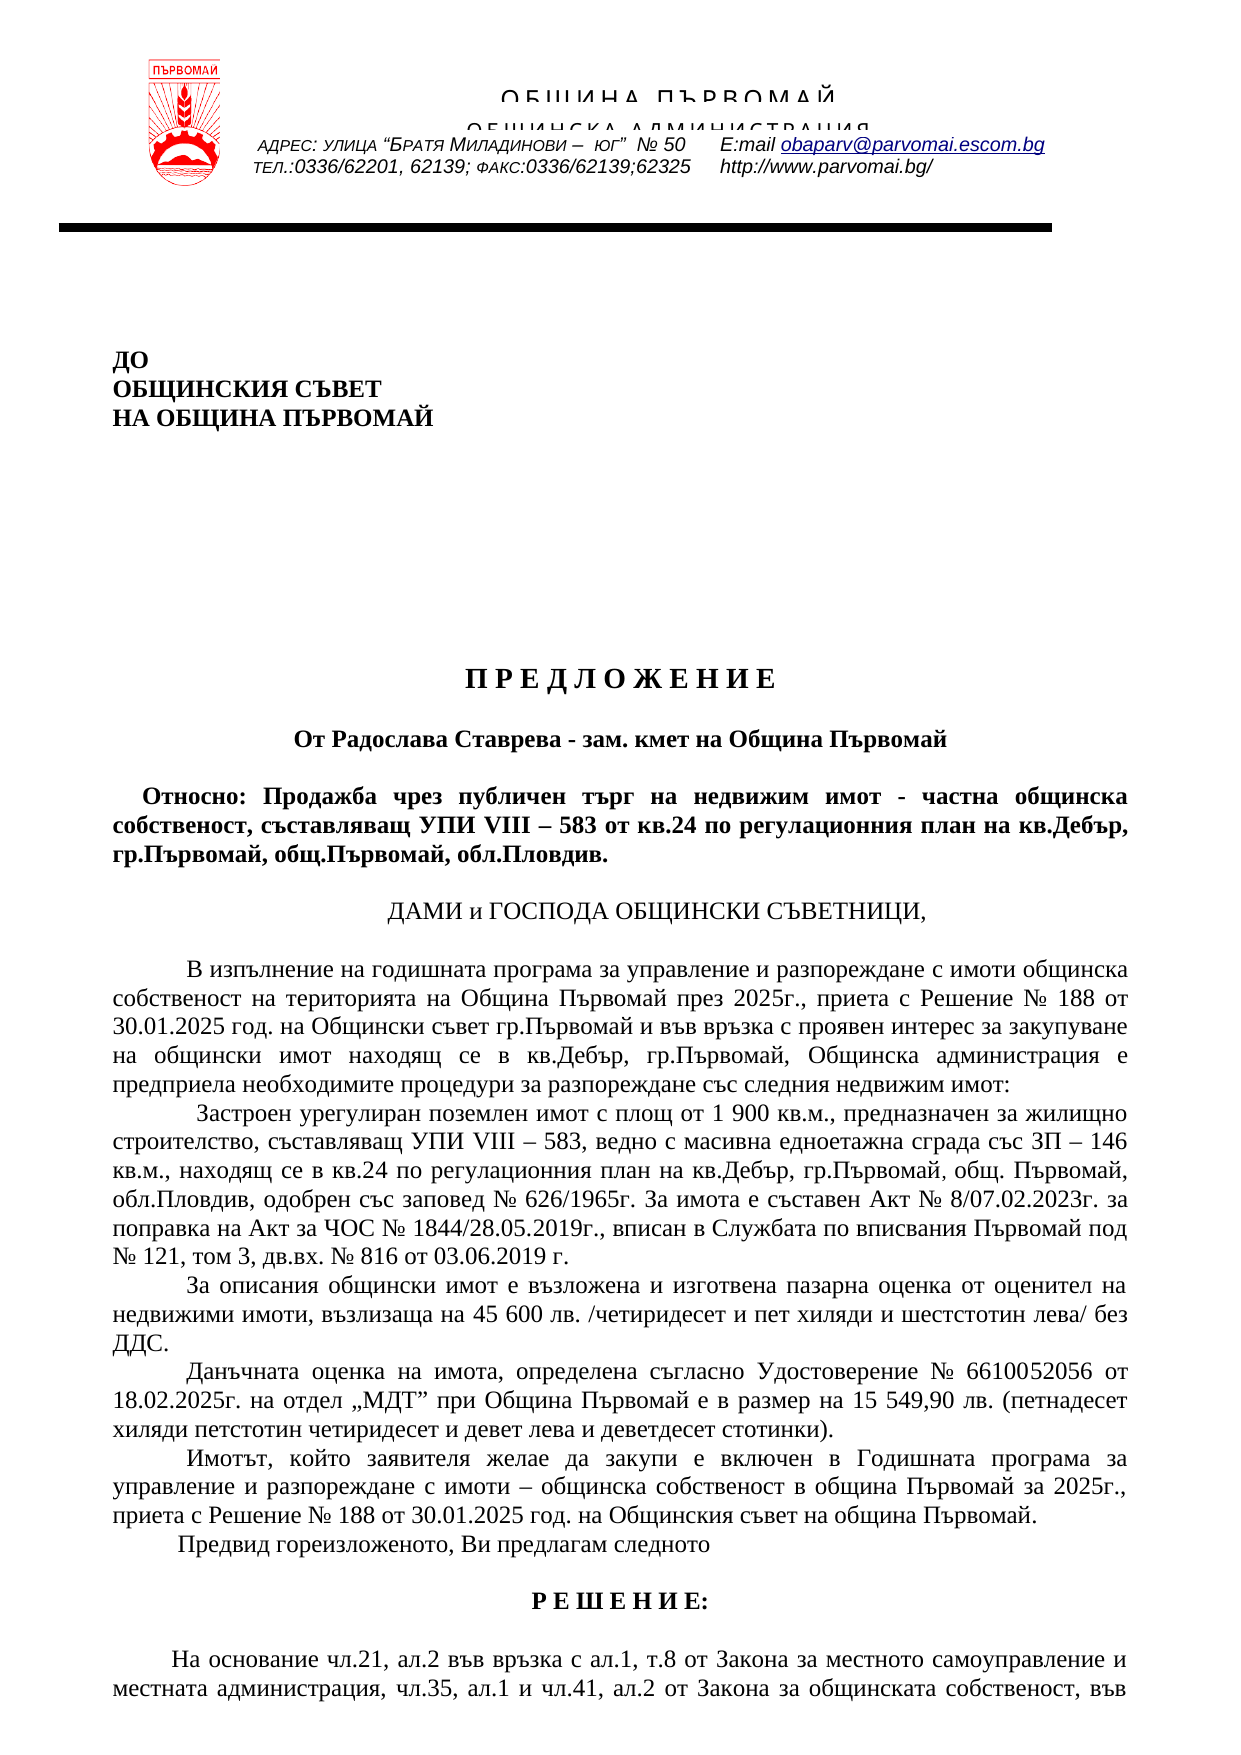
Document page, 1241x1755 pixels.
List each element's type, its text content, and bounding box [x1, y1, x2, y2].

text В изпълнение на годишната програма за управление и разпореждане с имоти общинска собственост на територията на Община Първомай през 2025г., приета с Решение № 188 от 30.01.2025 год. на Общински съвет гр.Първомай и във връзка с проявен интерес за закупуване на общински имот находящ се в кв.Дебър, гр.Първомай, Общинска администрация е предприела необходимите процедури за разпореждане със следния недвижим имот: [112, 954, 1128, 1098]
text НА ОБЩИНА ПЪРВОМАЙ [112, 403, 1128, 432]
text От Радослава Ставрева - зам. кмет на Община Първомай [112, 724, 1128, 753]
text Р Е Ш Е Н И Е: [112, 1586, 1128, 1615]
text Предвид гореизложеното, Ви предлагам следното [112, 1529, 1128, 1558]
text Имотът, който заявителя желае да закупи е включен в Годишната програма за управление и разпореждане с имоти – общинска собственост в община Първомай за 2025г., приета с Решение № 188 от 30.01.2025 год. на Общинския съвет на община Първомай. [112, 1443, 1128, 1529]
text ДО [112, 345, 1128, 374]
text П Р Е Д Л О Ж Е Н И Е [112, 662, 1128, 695]
text ДАМИ и ГОСПОДА ОБЩИНСКИ СЪВЕТНИЦИ, [112, 896, 1128, 925]
text Данъчната оценка на имота, определена съгласно Удостоверение № 6610052056 от 18.02.2025г. на отдел „МДТ” при Община Първомай е в размер на 15 549,90 лв. (петнадесет хиляди петстотин четиридесет и девет лева и деветдесет стотинки). [112, 1356, 1128, 1443]
text На основание чл.21, ал.2 във връзка с ал.1, т.8 от Закона за местното самоуправление и местната администрация, чл.35, ал.1 и чл.41, ал.2 от Закона за общинската собственост, във [112, 1644, 1128, 1701]
text ОБЩИНСКИЯ СЪВЕТ [112, 374, 1128, 403]
text За описания общински имот е възложена и изготвена пазарна оценка от оценител на недвижими имоти, възлизаща на 45 600 лв. /четиридесет и пет хиляди и шестстотин лева/ без ДДС. [112, 1270, 1128, 1356]
text Застроен урегулиран поземлен имот с площ от 1 900 кв.м., предназначен за жилищно строителство, съставляващ УПИ VIII – 583, ведно с масивна едноетажна сграда със ЗП – 146 кв.м., находящ се в кв.24 по регулационния план на кв.Дебър, гр.Първомай, общ. Първомай, обл.Пловдив, одобрен със заповед № 626/1965г. За имота е съставен Акт № 8/07.02.2023г. за поправка на Акт за ЧОС № 1844/28.05.2019г., вписан в Службата по вписвания Първомай под № 121, том 3, дв.вх. № 816 от 03.06.2019 г. [112, 1098, 1128, 1270]
text Относно: Продажба чрез публичeн търг на недвижим имот - частна общинска собственост, съставляващ УПИ VIII – 583 от кв.24 по регулационния план на кв.Дебър, гр.Първомай, общ.Първомай, обл.Пловдив. [112, 781, 1128, 868]
